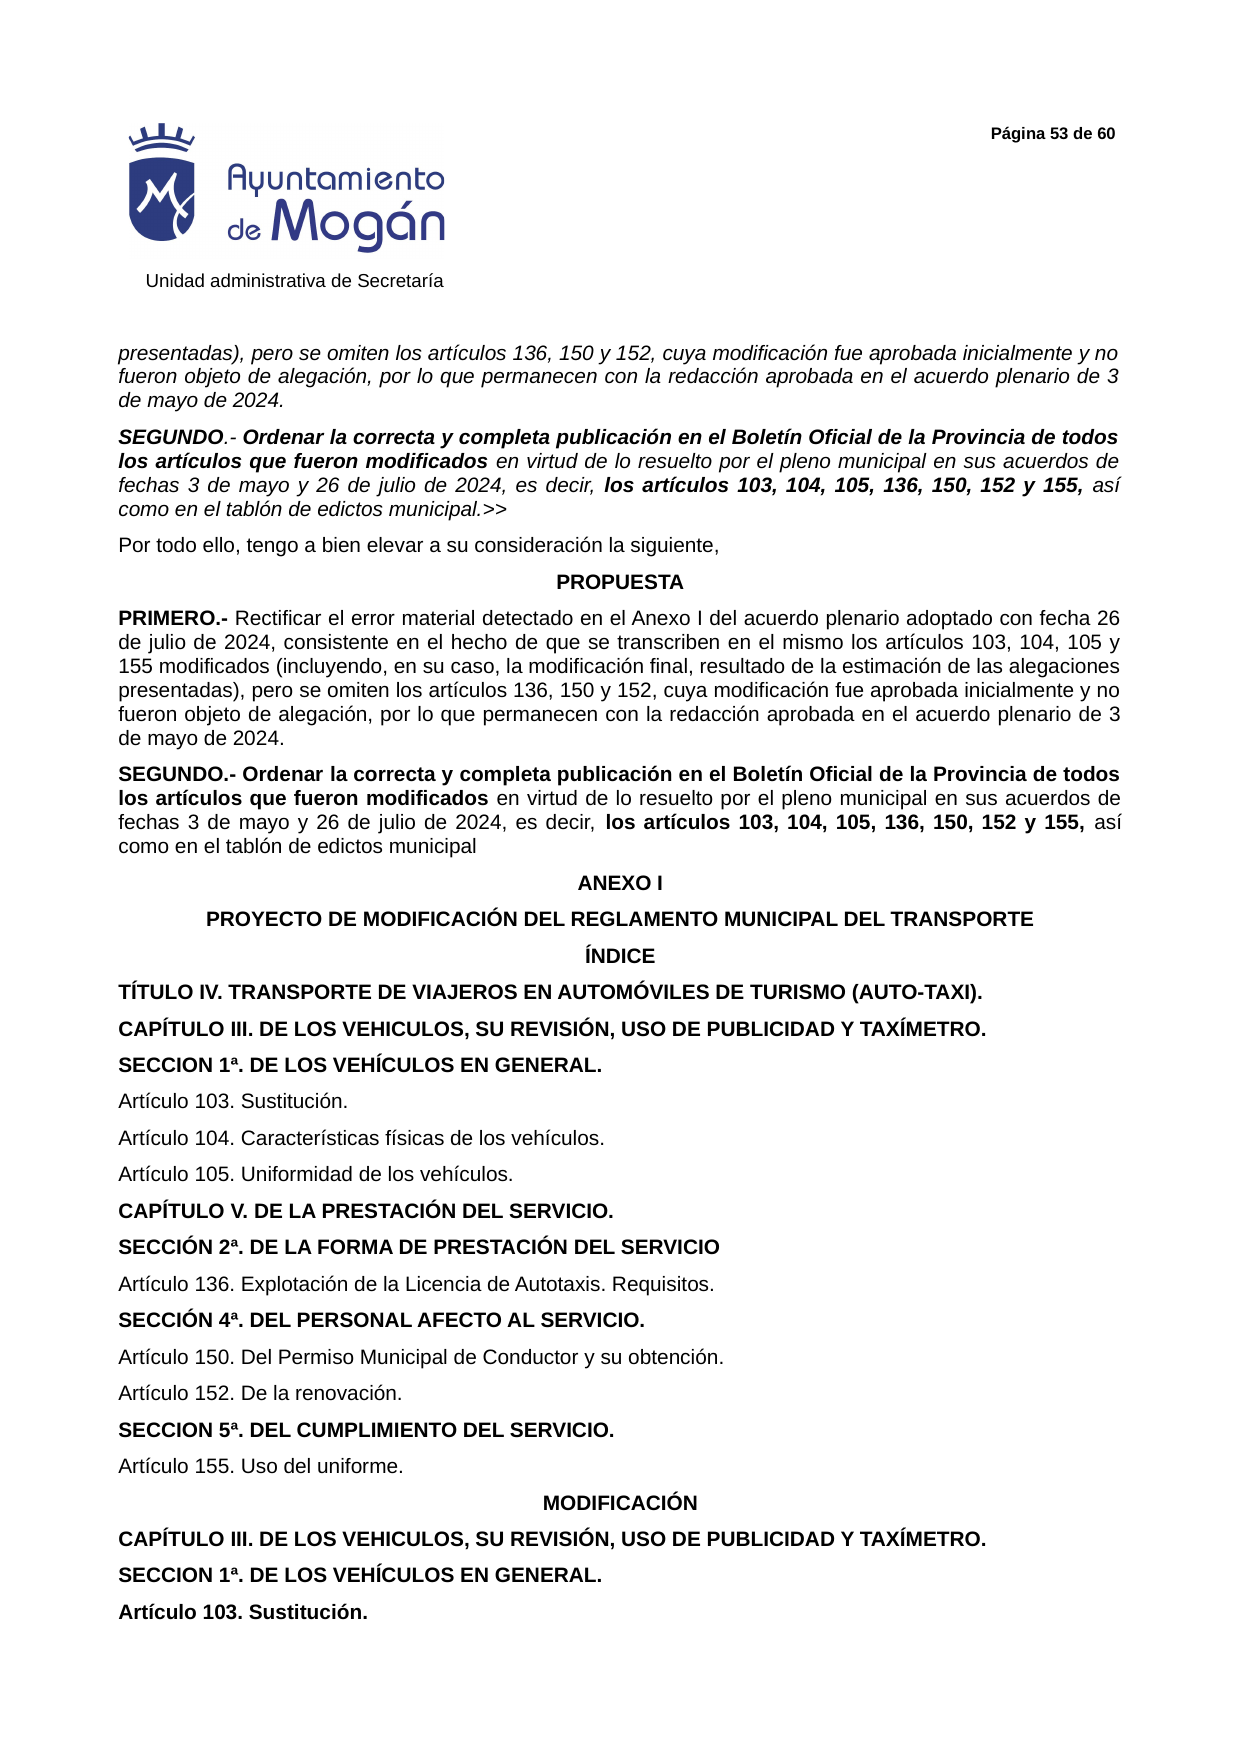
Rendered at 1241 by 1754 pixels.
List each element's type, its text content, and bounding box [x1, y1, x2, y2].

text SECCION 1ª. DE LOS VEHÍCULOS EN GENERAL. [118, 1053, 1122, 1077]
text presentadas), pero se omiten los artículos 136, 150 y 152, cuya modificación fue aprobada inicialmente y no fueron objeto de alegación, por lo que permanecen con la redacción aprobada en el acuerdo plenario de 3 de mayo de 2024. [118, 340, 1122, 412]
text Artículo 155. Uso del uniforme. [118, 1454, 1122, 1478]
text PRIMERO.- Rectificar el error material detectado en el Anexo I del acuerdo plenario adoptado con fecha 26 de julio de 2024, consistente en el hecho de que se transcriben en el mismo los artículos 103, 104, 105 y 155 modificados (incluyendo, en su caso, la modificación final, resultado de la estimación de las alegaciones presentadas), pero se omiten los artículos 136, 150 y 152, cuya modificación fue aprobada inicialmente y no fueron objeto de alegación, por lo que permanecen con la redacción aprobada en el acuerdo plenario de 3 de mayo de 2024. [118, 606, 1122, 750]
text SEGUNDO.- Ordenar la correcta y completa publicación en el Boletín Oficial de la Provincia de todos los artículos que fueron modificados en virtud de lo resuelto por el pleno municipal en sus acuerdos de fechas 3 de mayo y 26 de julio de 2024, es decir, los artículos 103, 104, 105, 136, 150, 152 y 155, así como en el tablón de edictos municipal [118, 762, 1122, 858]
text Por todo ello, tengo a bien elevar a su consideración la siguiente, [118, 533, 1122, 557]
text SECCION 1ª. DE LOS VEHÍCULOS EN GENERAL. [118, 1563, 1122, 1587]
text CAPÍTULO III. DE LOS VEHICULOS, SU REVISIÓN, USO DE PUBLICIDAD Y TAXÍMETRO. [118, 1527, 1122, 1551]
picture [128, 123, 445, 259]
text SECCIÓN 2ª. DE LA FORMA DE PRESTACIÓN DEL SERVICIO [118, 1235, 1122, 1259]
text ÍNDICE [118, 943, 1122, 967]
text SEGUNDO.- Ordenar la correcta y completa publicación en el Boletín Oficial de la Provincia de todos los artículos que fueron modificados en virtud de lo resuelto por el pleno municipal en sus acuerdos de fechas 3 de mayo y 26 de julio de 2024, es decir, los artículos 103, 104, 105, 136, 150, 152 y 155, así como en el tablón de edictos municipal.>> [118, 425, 1122, 521]
text ANEXO I [118, 871, 1122, 894]
text PROPUESTA [118, 569, 1122, 593]
text SECCIÓN 4ª. DEL PERSONAL AFECTO AL SERVICIO. [118, 1308, 1122, 1332]
text Artículo 105. Uniformidad de los vehículos. [118, 1162, 1122, 1186]
text TÍTULO IV. TRANSPORTE DE VIAJEROS EN AUTOMÓVILES DE TURISMO (AUTO-TAXI). [118, 980, 1122, 1004]
text CAPÍTULO V. DE LA PRESTACIÓN DEL SERVICIO. [118, 1199, 1122, 1223]
text Artículo 136. Explotación de la Licencia de Autotaxis. Requisitos. [118, 1272, 1122, 1296]
text SECCION 5ª. DEL CUMPLIMIENTO DEL SERVICIO. [118, 1417, 1122, 1441]
text Artículo 103. Sustitución. [118, 1089, 1122, 1113]
text MODIFICACIÓN [118, 1490, 1122, 1514]
text PROYECTO DE MODIFICACIÓN DEL REGLAMENTO MUNICIPAL DEL TRANSPORTE [118, 907, 1122, 931]
text CAPÍTULO III. DE LOS VEHICULOS, SU REVISIÓN, USO DE PUBLICIDAD Y TAXÍMETRO. [118, 1016, 1122, 1040]
text Artículo 104. Características físicas de los vehículos. [118, 1126, 1122, 1150]
text Artículo 103. Sustitución. [118, 1600, 1122, 1624]
text Artículo 150. Del Permiso Municipal de Conductor y su obtención. [118, 1344, 1122, 1368]
text Artículo 152. De la renovación. [118, 1381, 1122, 1405]
